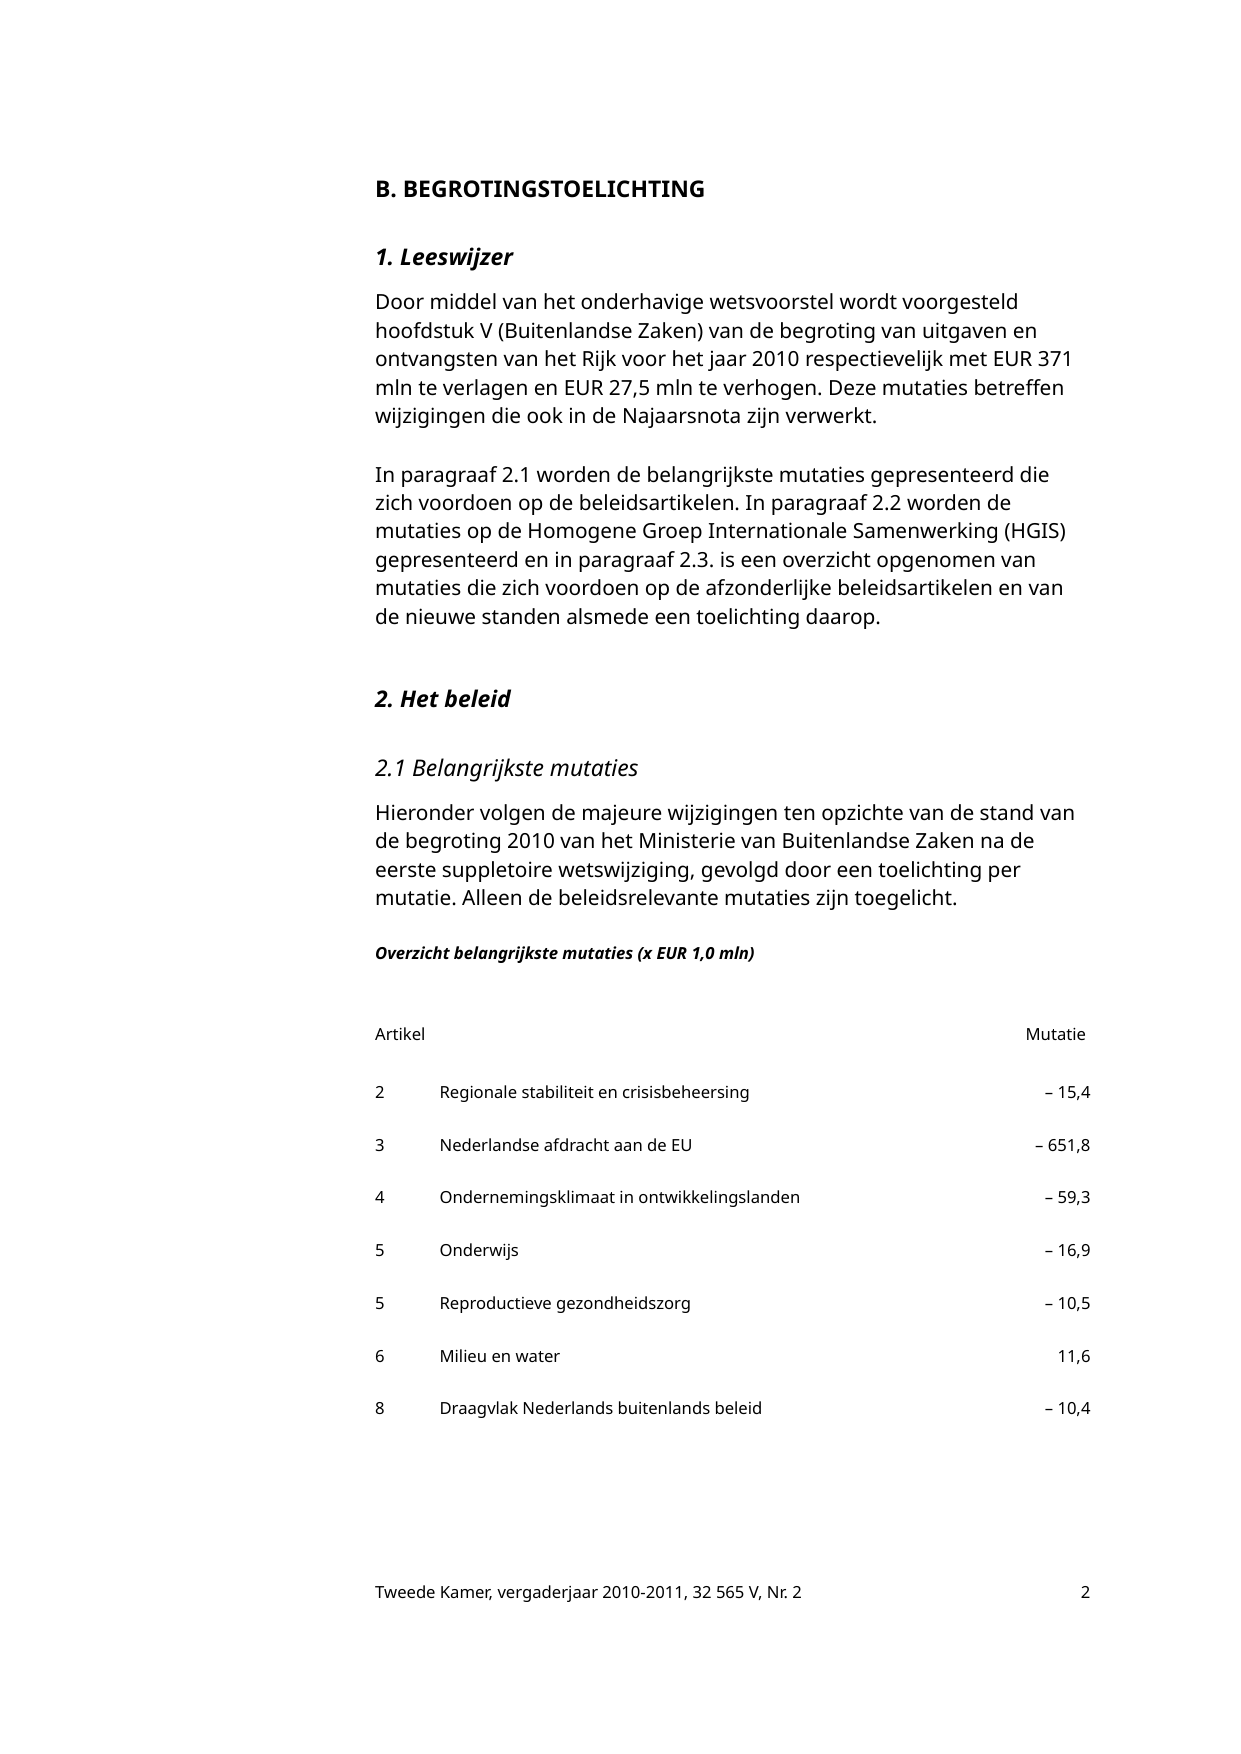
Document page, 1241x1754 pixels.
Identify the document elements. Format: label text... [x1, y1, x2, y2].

table_cell 5 [375, 1239, 439, 1291]
table_cell – 15,4 [1011, 1081, 1090, 1133]
table_cell Nederlandse afdracht aan de EU [439, 1133, 1011, 1186]
table_cell 3 [375, 1133, 439, 1186]
table_cell Draagvlak Nederlands buitenlands beleid [439, 1397, 1011, 1449]
table_cell 8 [375, 1397, 439, 1449]
subtitle B. BEGROTINGSTOELICHTING [375, 172, 1090, 204]
subtitle 1. Leeswijzer [375, 241, 1090, 272]
table_cell Reproductieve gezondheidszorg [439, 1291, 1011, 1344]
text Overzicht belangrijkste mutaties (x EUR 1,0 mln) [375, 942, 1090, 964]
table_cell – 10,5 [1011, 1291, 1090, 1344]
table_cell Regionale stabiliteit en crisisbeheersing [439, 1081, 1011, 1133]
table_cell Milieu en water [439, 1344, 1011, 1397]
table_cell Onderwijs [439, 1239, 1011, 1291]
table_cell – 16,9 [1011, 1239, 1090, 1291]
table_header Artikel [375, 1022, 439, 1081]
table_cell – 10,4 [1011, 1397, 1090, 1449]
table_cell – 59,3 [1011, 1186, 1090, 1239]
text In paragraaf 2.1 worden de belangrijkste mutaties gepresenteerd die zich voordoen op de beleidsartikelen. In paragraaf 2.2 worden de mutaties op de Homogene Groep Internationale Samenwerking (HGIS) gepresenteerd en in paragraaf 2.3. is een overzicht opgenomen van mutaties die zich voordoen op de afzonderlijke beleidsartikelen en van de nieuwe standen alsmede een toelichting daarop. [375, 460, 1090, 630]
table_header [439, 1022, 1011, 1081]
subtitle 2.1 Belangrijkste mutaties [375, 752, 1090, 783]
table_cell 5 [375, 1291, 439, 1344]
table_cell 6 [375, 1344, 439, 1397]
text Door middel van het onderhavige wetsvoorstel wordt voorgesteld hoofdstuk V (Buitenlandse Zaken) van de begroting van uitgaven en ontvangsten van het Rijk voor het jaar 2010 respectievelijk met EUR 371 mln te verlagen en EUR 27,5 mln te verhogen. Deze mutaties betreffen wijzigingen die ook in de Najaarsnota zijn verwerkt. [375, 287, 1090, 430]
table_cell Ondernemingsklimaat in ontwikkelingslanden [439, 1186, 1011, 1239]
table_cell – 651,8 [1011, 1133, 1090, 1186]
table_cell 4 [375, 1186, 439, 1239]
text Hieronder volgen de majeure wijzigingen ten opzichte van de stand van de begroting 2010 van het Ministerie van Buitenlandse Zaken na de eerste suppletoire wetswijziging, gevolgd door een toelichting per mutatie. Alleen de beleidsrelevante mutaties zijn toegelicht. [375, 798, 1090, 912]
table_cell 2 [375, 1081, 439, 1133]
subtitle 2. Het beleid [375, 683, 1090, 714]
table_header Mutatie [1011, 1022, 1090, 1081]
table_cell 11,6 [1011, 1344, 1090, 1397]
